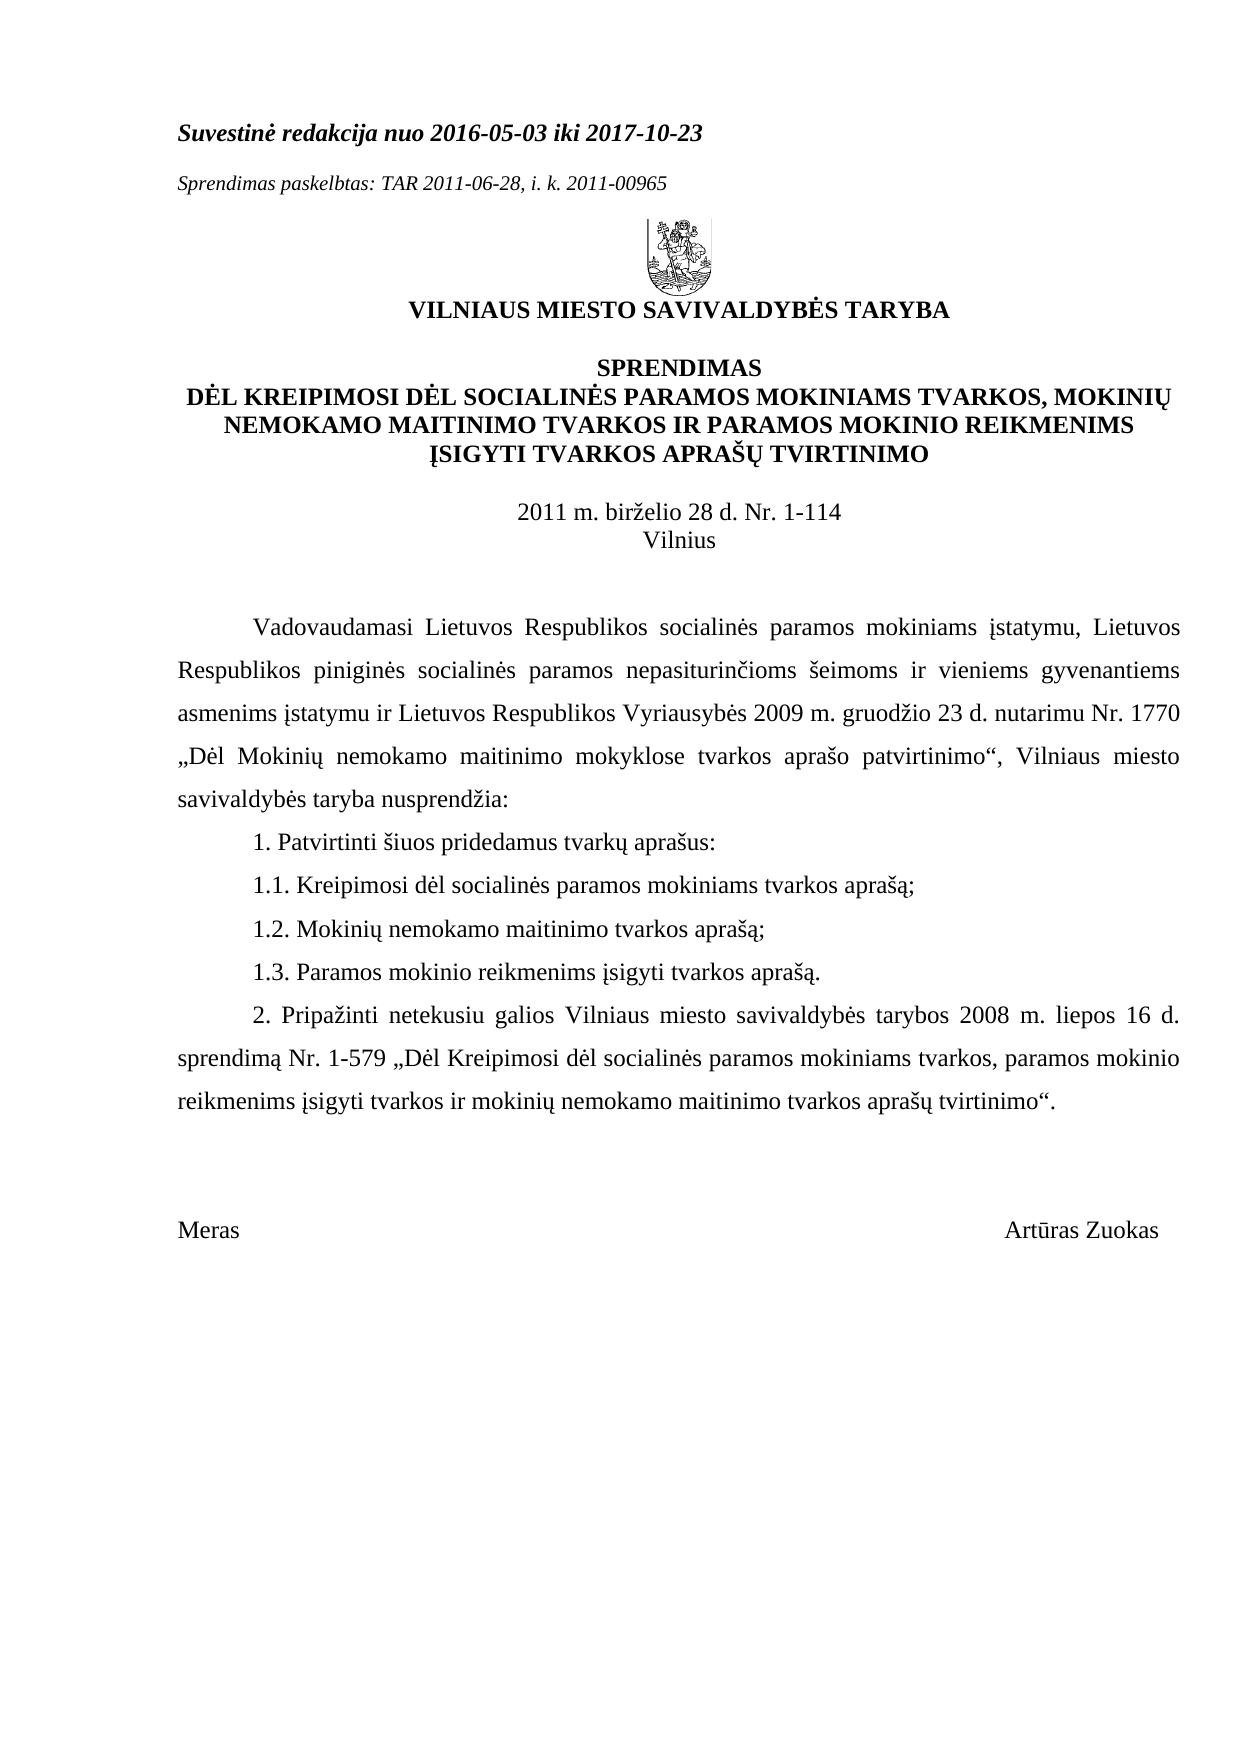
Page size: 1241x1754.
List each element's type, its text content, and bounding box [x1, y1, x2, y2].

text 1.1. Kreipimosi dėl socialinės paramos mokiniams tvarkos aprašą; [177, 871, 1181, 899]
text Vadovaudamasi Lietuvos Respublikos socialinės paramos mokiniams įstatymu, Lietuvos Respublikos piniginės socialinės paramos nepasiturinčioms šeimoms ir vieniems gyvenantiems asmenims įstatymu ir Lietuvos Respublikos Vyriausybės 2009 m. gruodžio 23 d. nutarimu Nr. 1770 „Dėl Mokinių nemokamo maitinimo mokyklose tvarkos aprašo patvirtinimo“, Vilniaus miesto savivaldybės taryba nusprendžia: [177, 612, 1181, 813]
text 1.3. Paramos mokinio reikmenims įsigyti tvarkos aprašą. [177, 957, 1181, 986]
text Meras Artūras Zuokas [177, 1216, 1181, 1244]
text VILNIAUS MIESTO SAVIVALDYBĖS TARYBA [177, 296, 1181, 324]
text DĖL KREIPIMOSI DĖL SOCIALINĖS PARAMOS MOKINIAMS TVARKOS, MOKINIŲ NEMOKAMO MAITINIMO TVARKOS IR PARAMOS MOKINIO REIKMENIMS ĮSIGYTI TVARKOS APRAŠŲ TVIRTINIMO [177, 382, 1181, 468]
text Sprendimas paskelbtas: TAR 2011-06-28, i. k. 2011-00965 [177, 171, 1181, 195]
text Vilnius [177, 526, 1181, 554]
text 1. Patvirtinti šiuos pridedamus tvarkų aprašus: [177, 827, 1181, 856]
text 2. Pripažinti netekusiu galios Vilniaus miesto savivaldybės tarybos 2008 m. liepos 16 d. sprendimą Nr. 1-579 „Dėl Kreipimosi dėl socialinės paramos mokiniams tvarkos, paramos mokinio reikmenims įsigyti tvarkos ir mokinių nemokamo maitinimo tvarkos aprašų tvirtinimo“. [177, 1000, 1181, 1115]
text 1.2. Mokinių nemokamo maitinimo tvarkos aprašą; [177, 914, 1181, 942]
text SPRENDIMAS [177, 353, 1181, 382]
text Suvestinė redakcija nuo 2016-05-03 iki 2017-10-23 [177, 118, 1181, 147]
text 2011 m. birželio 28 d. Nr. 1-114 [177, 497, 1181, 526]
